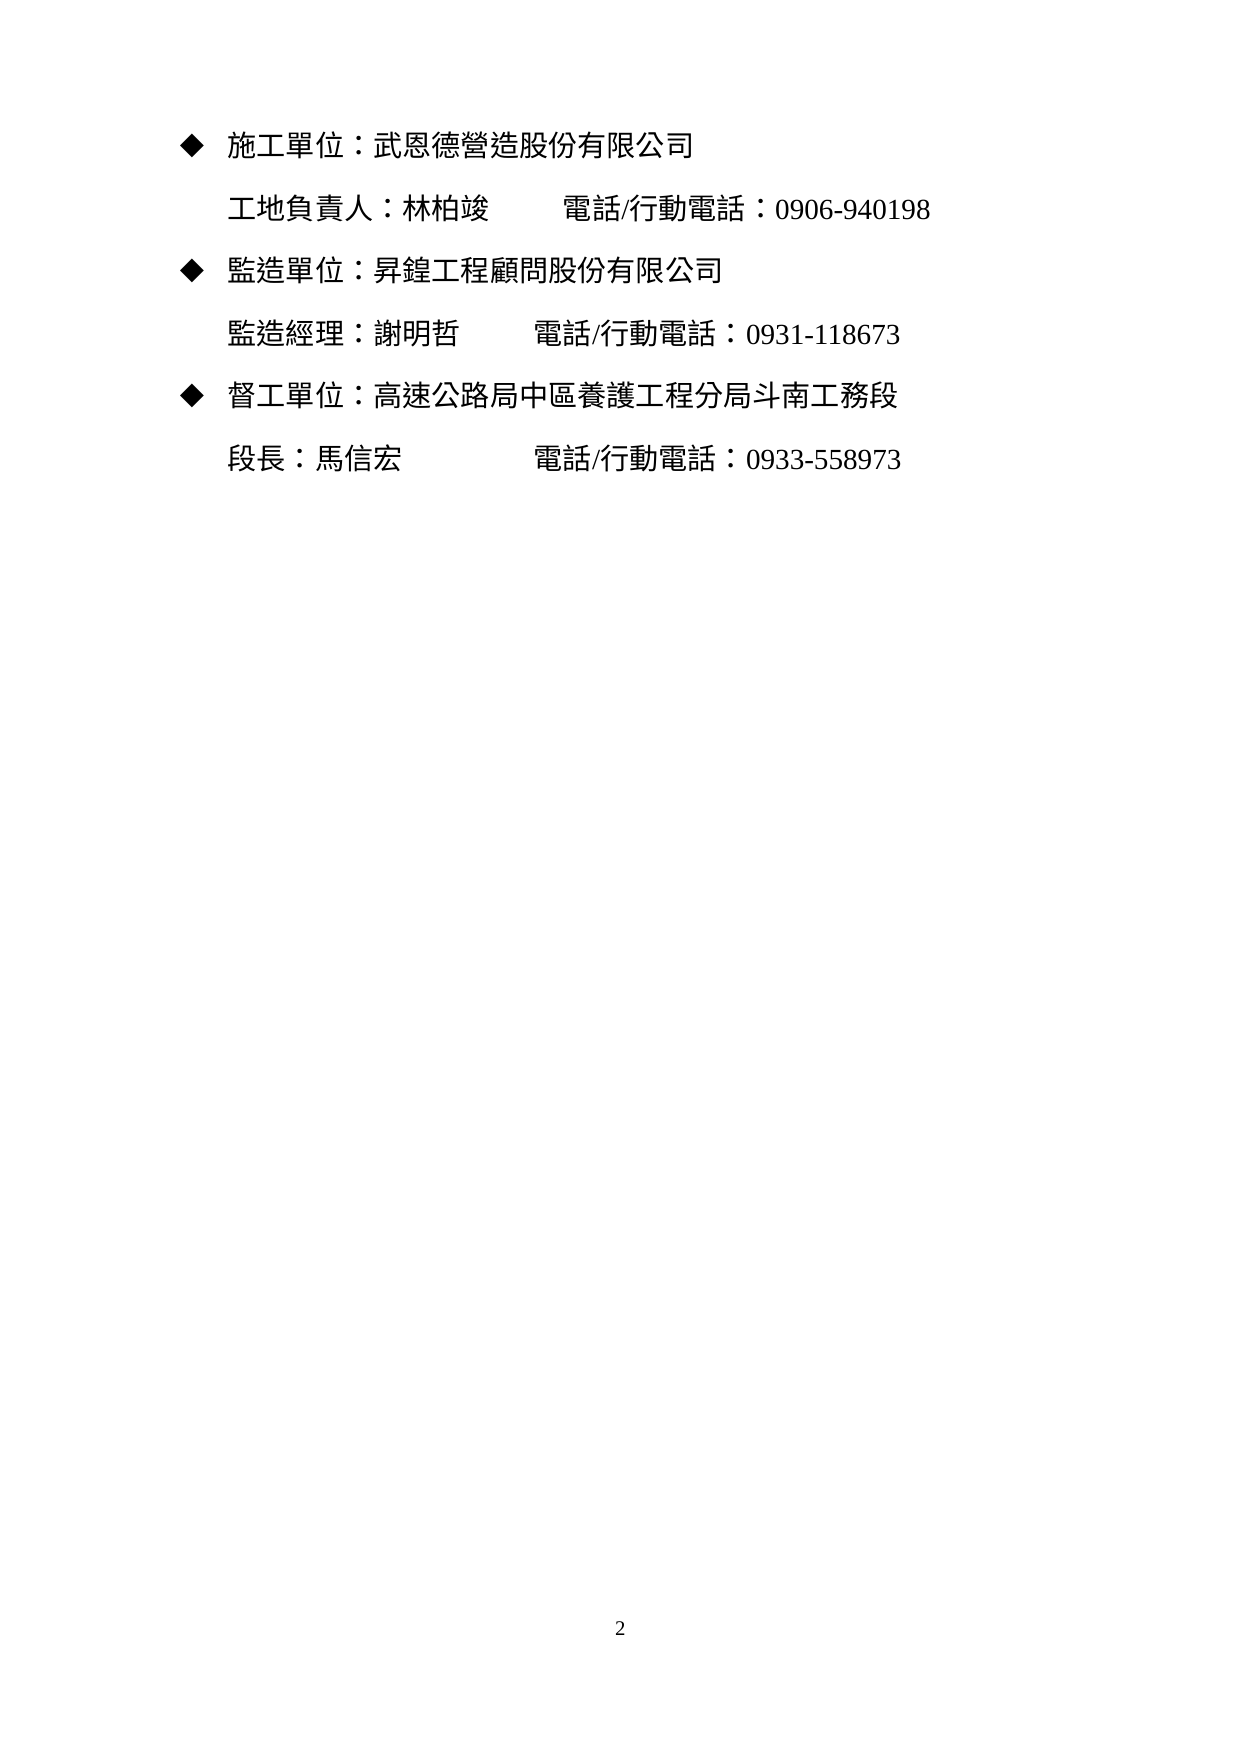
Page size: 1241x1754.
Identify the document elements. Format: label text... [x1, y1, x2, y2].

text 工地負責人：林柏竣 電話/行動電話：0906-940198 [227, 165, 1122, 227]
list 督工單位：高速公路局中區養護工程分局斗南工務段 [177, 352, 1122, 415]
list 施工單位：武恩德營造股份有限公司 [177, 102, 1122, 165]
list 監造單位：昇鍠工程顧問股份有限公司 [177, 227, 1122, 290]
text 監造經理：謝明哲 電話/行動電話：0931-118673 [227, 290, 1122, 352]
text 段長：馬信宏 電話/行動電話：0933-558973 [227, 415, 1122, 477]
